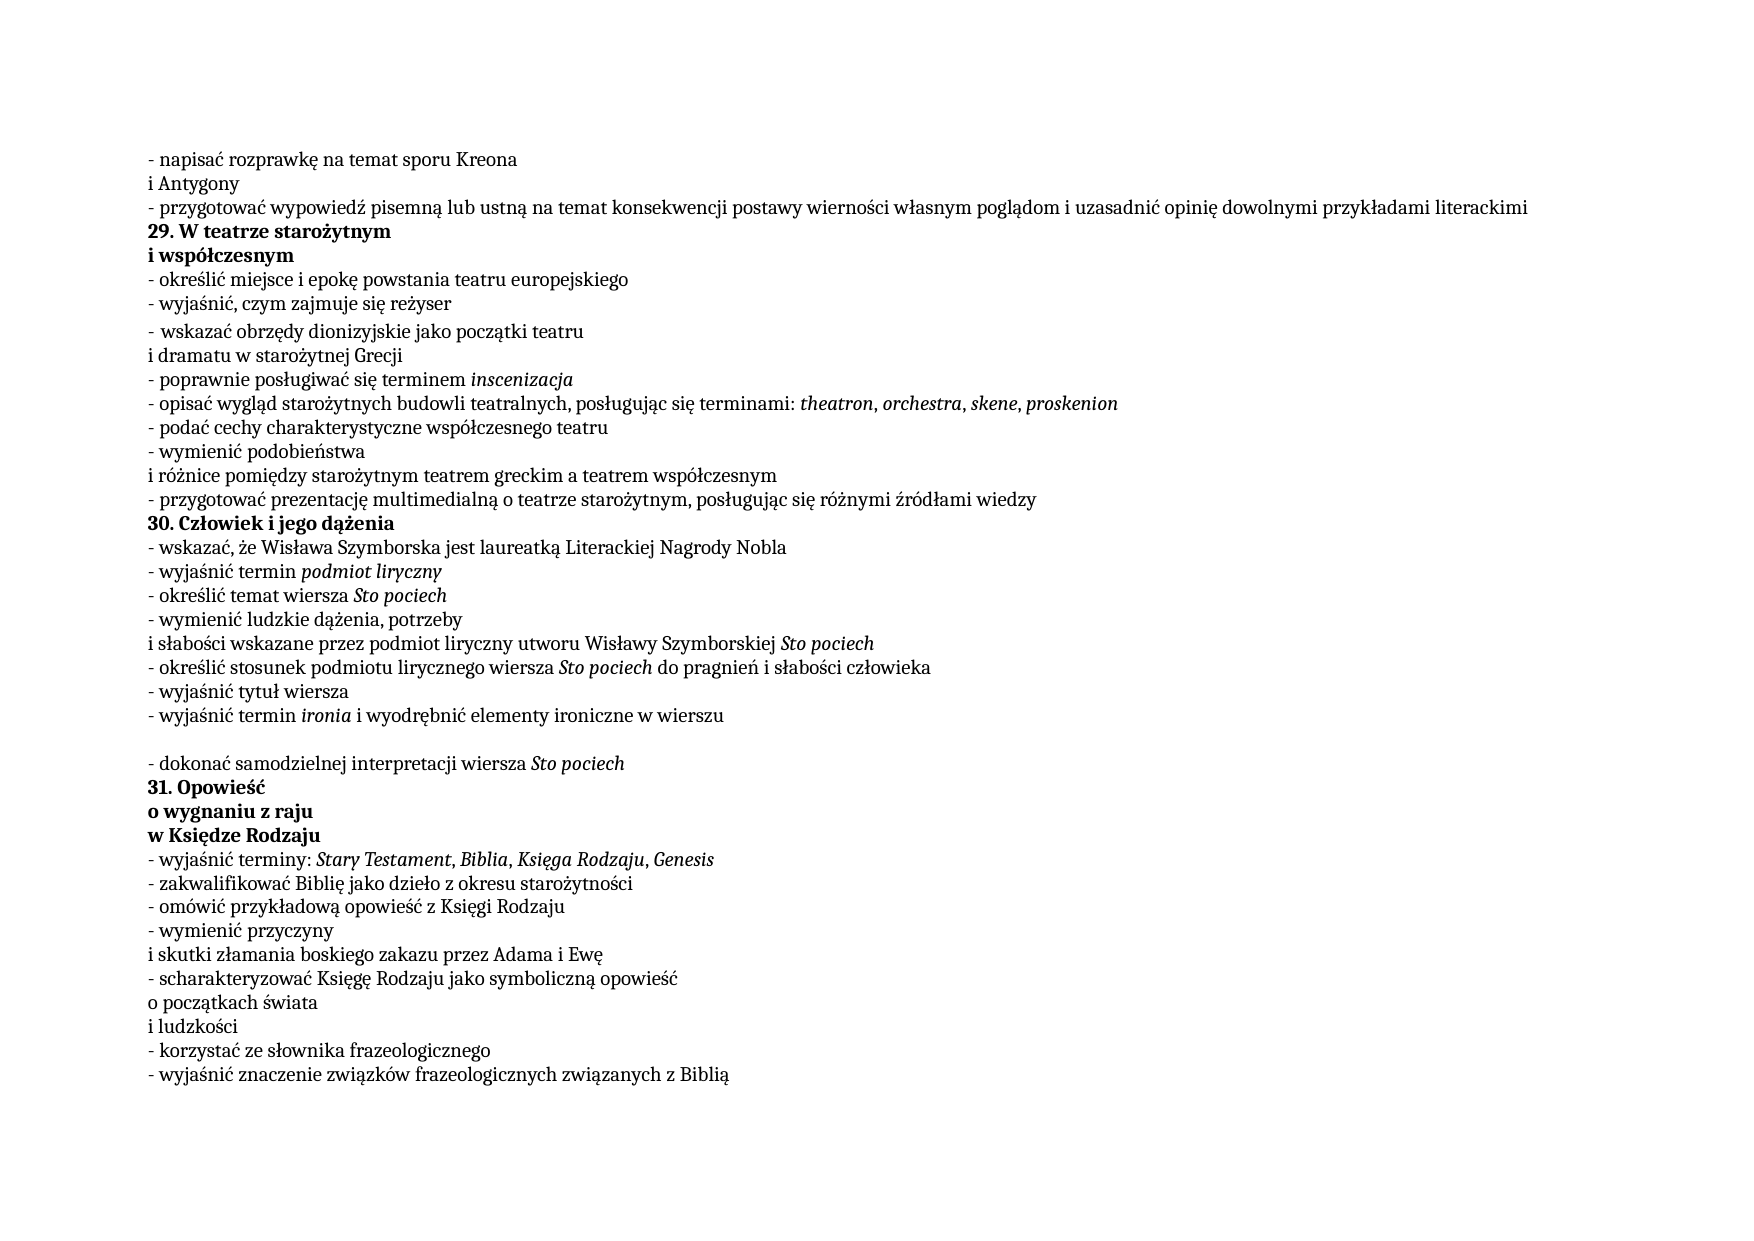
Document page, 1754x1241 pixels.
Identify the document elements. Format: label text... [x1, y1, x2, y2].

text 31. Opowieść o wygnaniu z raju w Księdze Rodzaju [148, 775, 1606, 847]
text - wyjaśnić znaczenie związków frazeologicznych związanych z Biblią [148, 1063, 1606, 1087]
text - wyjaśnić termin podmiot liryczny [148, 560, 1606, 584]
text - przygotować prezentację multimedialną o teatrze starożytnym, posługując się różnymi źródłami wiedzy [148, 488, 1606, 512]
text - wyjaśnić termin ironia i wyodrębnić elementy ironiczne w wierszu [148, 703, 1606, 727]
text - scharakteryzować Księgę Rodzaju jako symboliczną opowieść o początkach świata i ludzkości [148, 967, 1606, 1039]
text i współczesnym [148, 243, 1606, 267]
text - wymienić ludzkie dążenia, potrzeby i słabości wskazane przez podmiot liryczny utworu Wisławy Szymborskiej Sto pociech [148, 608, 1606, 656]
text - wyjaśnić, czym zajmuje się reżyser [148, 291, 1606, 315]
text - określić temat wiersza Sto pociech [148, 584, 1606, 608]
text 30. Człowiek i jego dążenia [148, 512, 1606, 536]
text - wyjaśnić tytuł wiersza [148, 679, 1606, 703]
text - określić stosunek podmiotu lirycznego wiersza Sto pociech do pragnień i słabości człowieka [148, 656, 1606, 679]
text - wymienić podobieństwa i różnice pomiędzy starożytnym teatrem greckim a teatrem współczesnym [148, 440, 1606, 488]
text - napisać rozprawkę na temat sporu Kreona i Antygony [148, 148, 1606, 196]
text - opisać wygląd starożytnych budowli teatralnych, posługując się terminami: theatron, orchestra, skene, proskenion [148, 392, 1606, 416]
text - określić miejsce i epokę powstania teatru europejskiego [148, 267, 1606, 291]
text 29. W teatrze starożytnym [148, 219, 1606, 243]
text - zakwalifikować Biblię jako dzieło z okresu starożytności [148, 871, 1606, 895]
text - korzystać ze słownika frazeologicznego [148, 1039, 1606, 1063]
text - wskazać obrzędy dionizyjskie jako początki teatru i dramatu w starożytnej Grecji [148, 315, 1606, 368]
text - wymienić przyczyny i skutki złamania boskiego zakazu przez Adama i Ewę [148, 919, 1606, 967]
text - podać cechy charakterystyczne współczesnego teatru [148, 416, 1606, 440]
text - poprawnie posługiwać się terminem inscenizacja [148, 368, 1606, 392]
text - wskazać, że Wisława Szymborska jest laureatką Literackiej Nagrody Nobla [148, 536, 1606, 560]
text - dokonać samodzielnej interpretacji wiersza Sto pociech [148, 751, 1606, 775]
text - przygotować wypowiedź pisemną lub ustną na temat konsekwencji postawy wierności własnym poglądom i uzasadnić opinię dowolnymi przykładami literackimi [148, 196, 1606, 219]
text - wyjaśnić terminy: Stary Testament, Biblia, Księga Rodzaju, Genesis [148, 847, 1606, 871]
text - omówić przykładową opowieść z Księgi Rodzaju [148, 895, 1606, 919]
